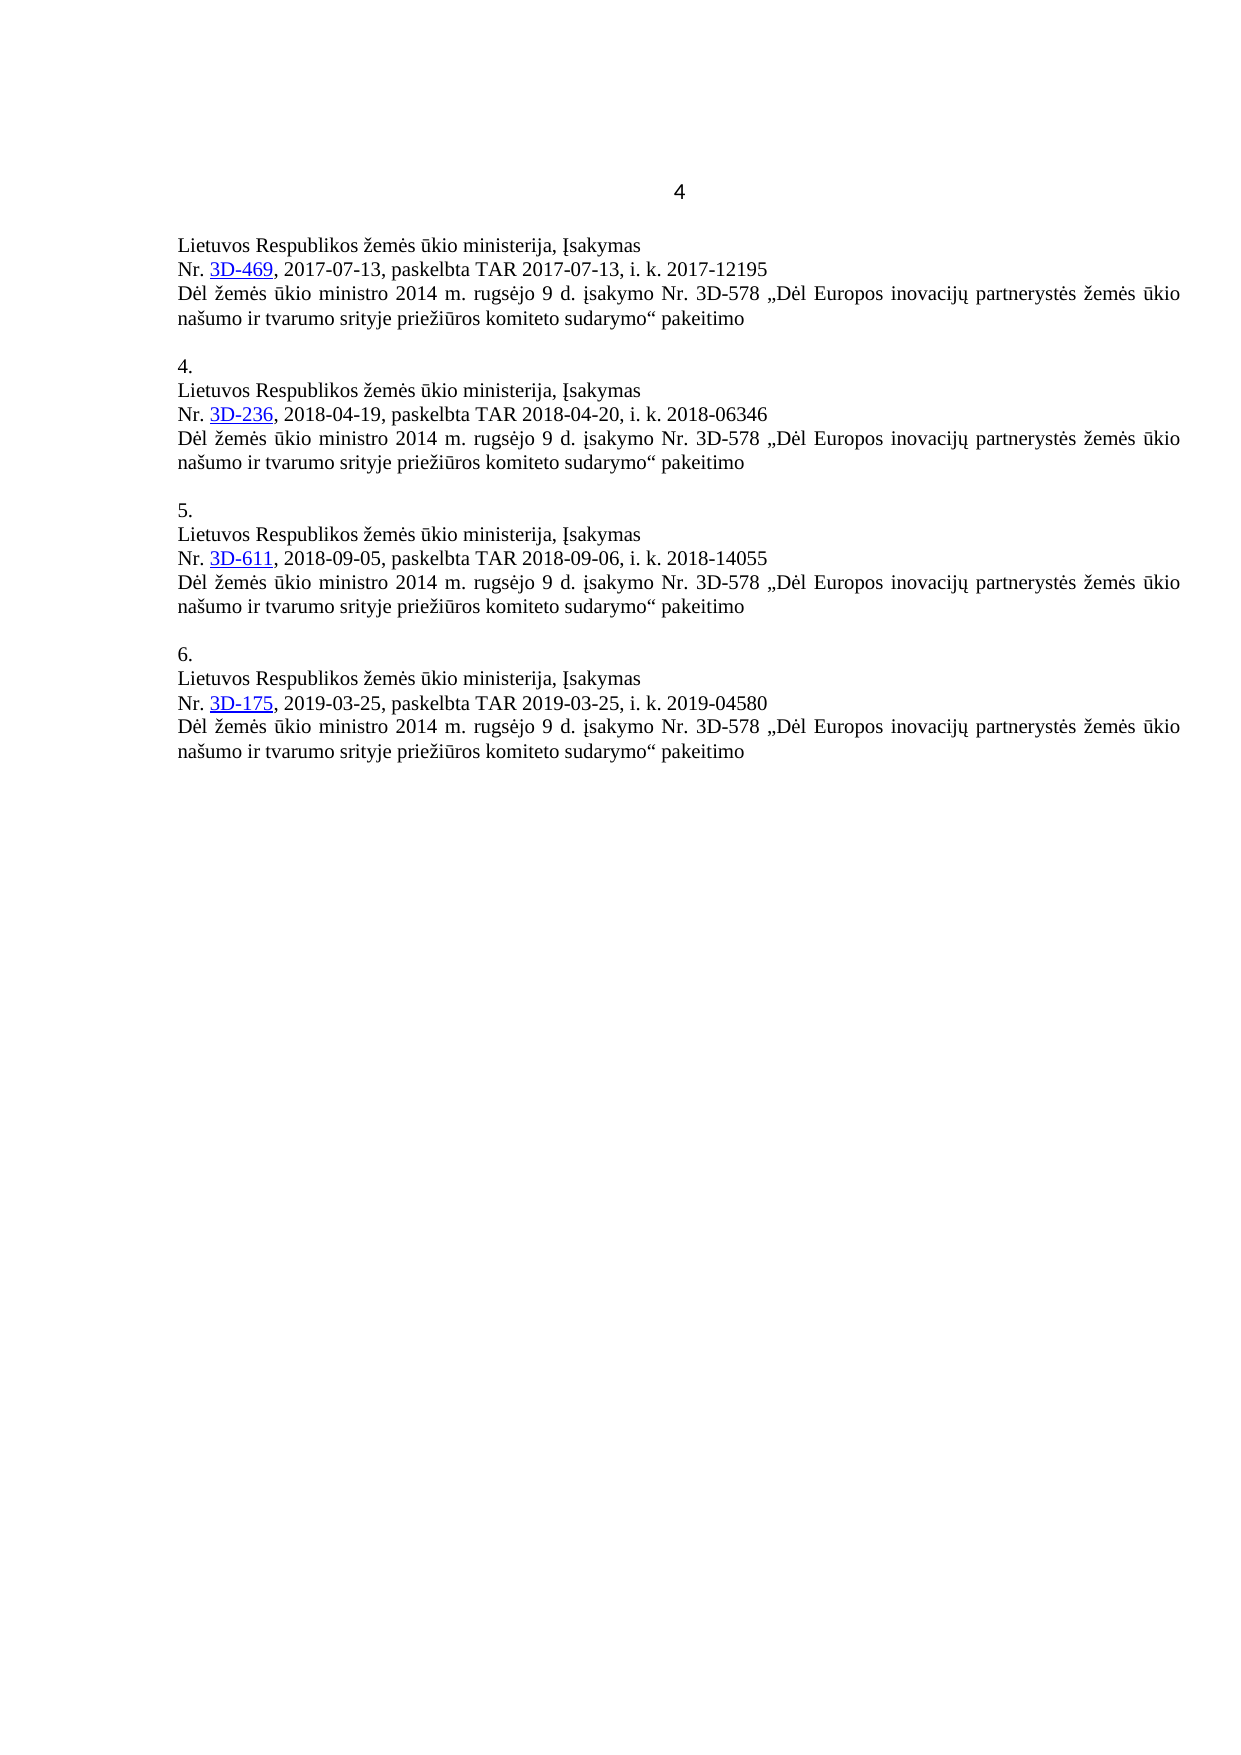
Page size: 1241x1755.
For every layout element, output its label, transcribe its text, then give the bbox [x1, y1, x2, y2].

text Lietuvos Respublikos žemės ūkio ministerija, Įsakymas [177, 666, 1181, 690]
text 6. [177, 642, 1181, 666]
text Nr. 3D-175, 2019-03-25, paskelbta TAR 2019-03-25, i. k. 2019-04580 [177, 690, 1181, 714]
text Lietuvos Respublikos žemės ūkio ministerija, Įsakymas [177, 522, 1181, 546]
text Nr. 3D-611, 2018-09-05, paskelbta TAR 2018-09-06, i. k. 2018-14055 [177, 546, 1181, 570]
text Lietuvos Respublikos žemės ūkio ministerija, Įsakymas [177, 378, 1181, 402]
text Dėl žemės ūkio ministro 2014 m. rugsėjo 9 d. įsakymo Nr. 3D-578 „Dėl Europos inovacijų partnerystės žemės ūkio našumo ir tvarumo srityje priežiūros komiteto sudarymo“ pakeitimo [177, 714, 1181, 763]
text Lietuvos Respublikos žemės ūkio ministerija, Įsakymas [177, 233, 1181, 257]
text Dėl žemės ūkio ministro 2014 m. rugsėjo 9 d. įsakymo Nr. 3D-578 „Dėl Europos inovacijų partnerystės žemės ūkio našumo ir tvarumo srityje priežiūros komiteto sudarymo“ pakeitimo [177, 426, 1181, 474]
text Nr. 3D-236, 2018-04-19, paskelbta TAR 2018-04-20, i. k. 2018-06346 [177, 402, 1181, 426]
text Dėl žemės ūkio ministro 2014 m. rugsėjo 9 d. įsakymo Nr. 3D-578 „Dėl Europos inovacijų partnerystės žemės ūkio našumo ir tvarumo srityje priežiūros komiteto sudarymo“ pakeitimo [177, 281, 1181, 329]
text Nr. 3D-469, 2017-07-13, paskelbta TAR 2017-07-13, i. k. 2017-12195 [177, 257, 1181, 281]
text 5. [177, 498, 1181, 522]
text Dėl žemės ūkio ministro 2014 m. rugsėjo 9 d. įsakymo Nr. 3D-578 „Dėl Europos inovacijų partnerystės žemės ūkio našumo ir tvarumo srityje priežiūros komiteto sudarymo“ pakeitimo [177, 570, 1181, 618]
text 4. [177, 353, 1181, 378]
